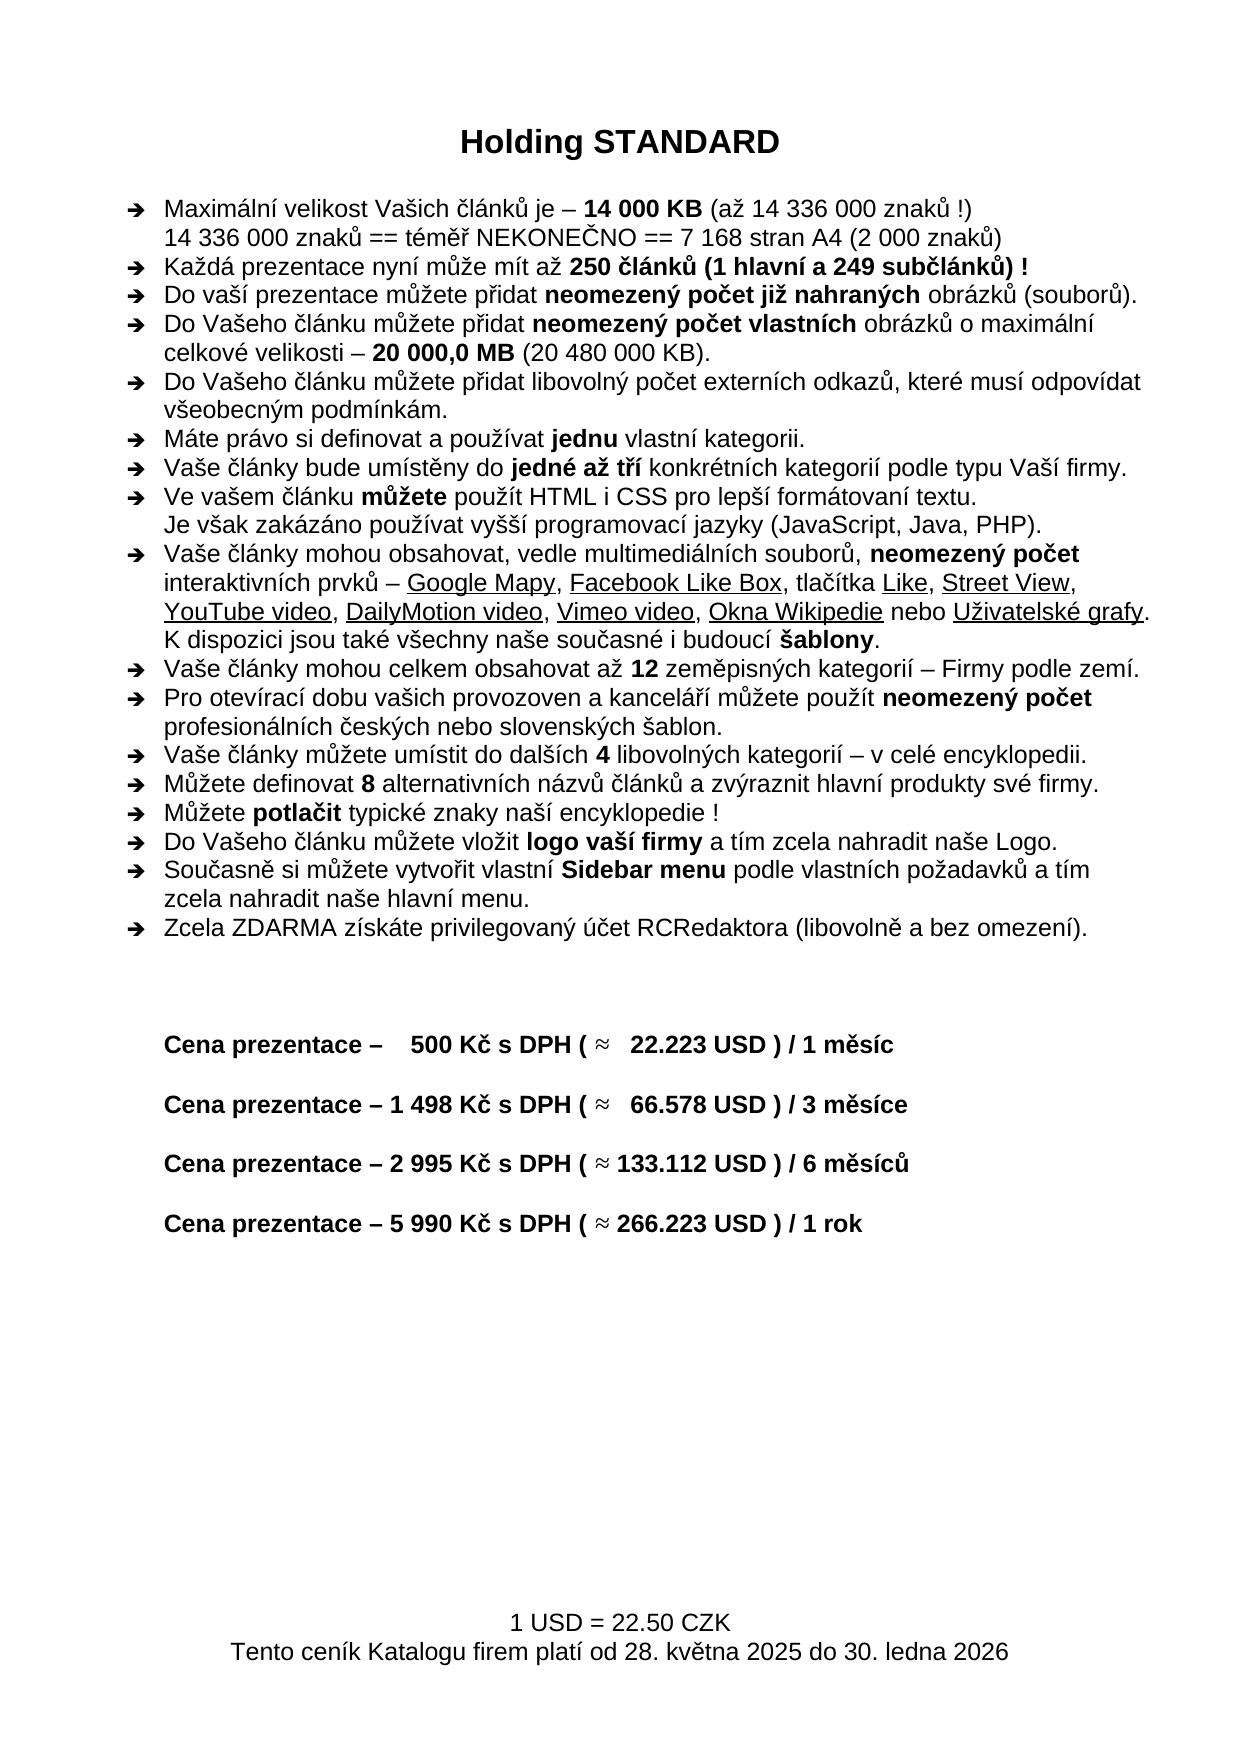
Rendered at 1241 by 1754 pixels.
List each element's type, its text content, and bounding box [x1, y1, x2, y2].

list Současně si můžete vytvořit vlastní Sidebar menu podle vlastních požadavků a tím zcela nahradit naše hlavní menu. [126, 855, 1152, 913]
list Do Vašeho článku můžete přidat neomezený počet vlastních obrázků o maximální celkové velikosti – 20 000,0 MB (20 480 000 KB). [126, 309, 1152, 367]
text Cena prezentace – 1 498 Kč s DPH ( ≈ 66.578 USD ) / 3 měsíce [163, 1088, 1152, 1119]
list Máte právo si definovat a používat jednu vlastní kategorii. [126, 424, 1152, 453]
list Zcela ZDARMA získáte privilegovaný účet RCRedaktora (libovolně a bez omezení). [126, 913, 1152, 942]
list Do Vašeho článku můžete přidat libovolný počet externích odkazů, které musí odpovídat všeobecným podmínkám. [126, 367, 1152, 424]
list Ve vašem článku můžete použít HTML i CSS pro lepší formátovaní textu. Je však zakázáno používat vyšší programovací jazyky (JavaScript, Java, PHP). [126, 482, 1152, 539]
text Cena prezentace – 2 995 Kč s DPH ( ≈ 133.112 USD ) / 6 měsíců [163, 1148, 1152, 1179]
list Každá prezentace nyní může mít až 250 článků (1 hlavní a 249 subčlánků) ! [126, 252, 1152, 280]
list Vaše články mohou celkem obsahovat až 12 zeměpisných kategorií – Firmy podle zemí. [126, 654, 1152, 683]
list Vaše články mohou obsahovat, vedle multimediálních souborů, neomezený počet interaktivních prvků – Google Mapy, Facebook Like Box, tlačítka Like, Street View, YouTube video, DailyMotion video, Vimeo video, Okna Wikipedie nebo Uživatelské grafy. K dispozici jsou také všechny naše současné i budoucí šablony. [126, 539, 1152, 654]
list Maximální velikost Vašich článků je – 14 000 KB (až 14 336 000 znaků !) 14 336 000 znaků == téměř NEKONEČNO == 7 168 stran A4 (2 000 znaků) [126, 194, 1152, 252]
list Můžete definovat 8 alternativních názvů článků a zvýraznit hlavní produkty své firmy. [126, 769, 1152, 798]
list Do Vašeho článku můžete vložit logo vaší firmy a tím zcela nahradit naše Logo. [126, 827, 1152, 855]
list Do vaší prezentace můžete přidat neomezený počet již nahraných obrázků (souborů). [126, 280, 1152, 309]
list Vaše články můžete umístit do dalších 4 libovolných kategorií – v celé encyklopedii. [126, 740, 1152, 769]
text Cena prezentace – 500 Kč s DPH ( ≈ 22.223 USD ) / 1 měsíc [163, 1028, 1152, 1059]
list Pro otevírací dobu vašich provozoven a kanceláří můžete použít neomezený počet profesionálních českých nebo slovenských šablon. [126, 683, 1152, 740]
list Vaše články bude umístěny do jedné až tří konkrétních kategorií podle typu Vaší firmy. [126, 453, 1152, 482]
text Cena prezentace – 5 990 Kč s DPH ( ≈ 266.223 USD ) / 1 rok [163, 1207, 1152, 1239]
list Můžete potlačit typické znaky naší encyklopedie ! [126, 798, 1152, 827]
text Holding STANDARD [88, 122, 1152, 161]
